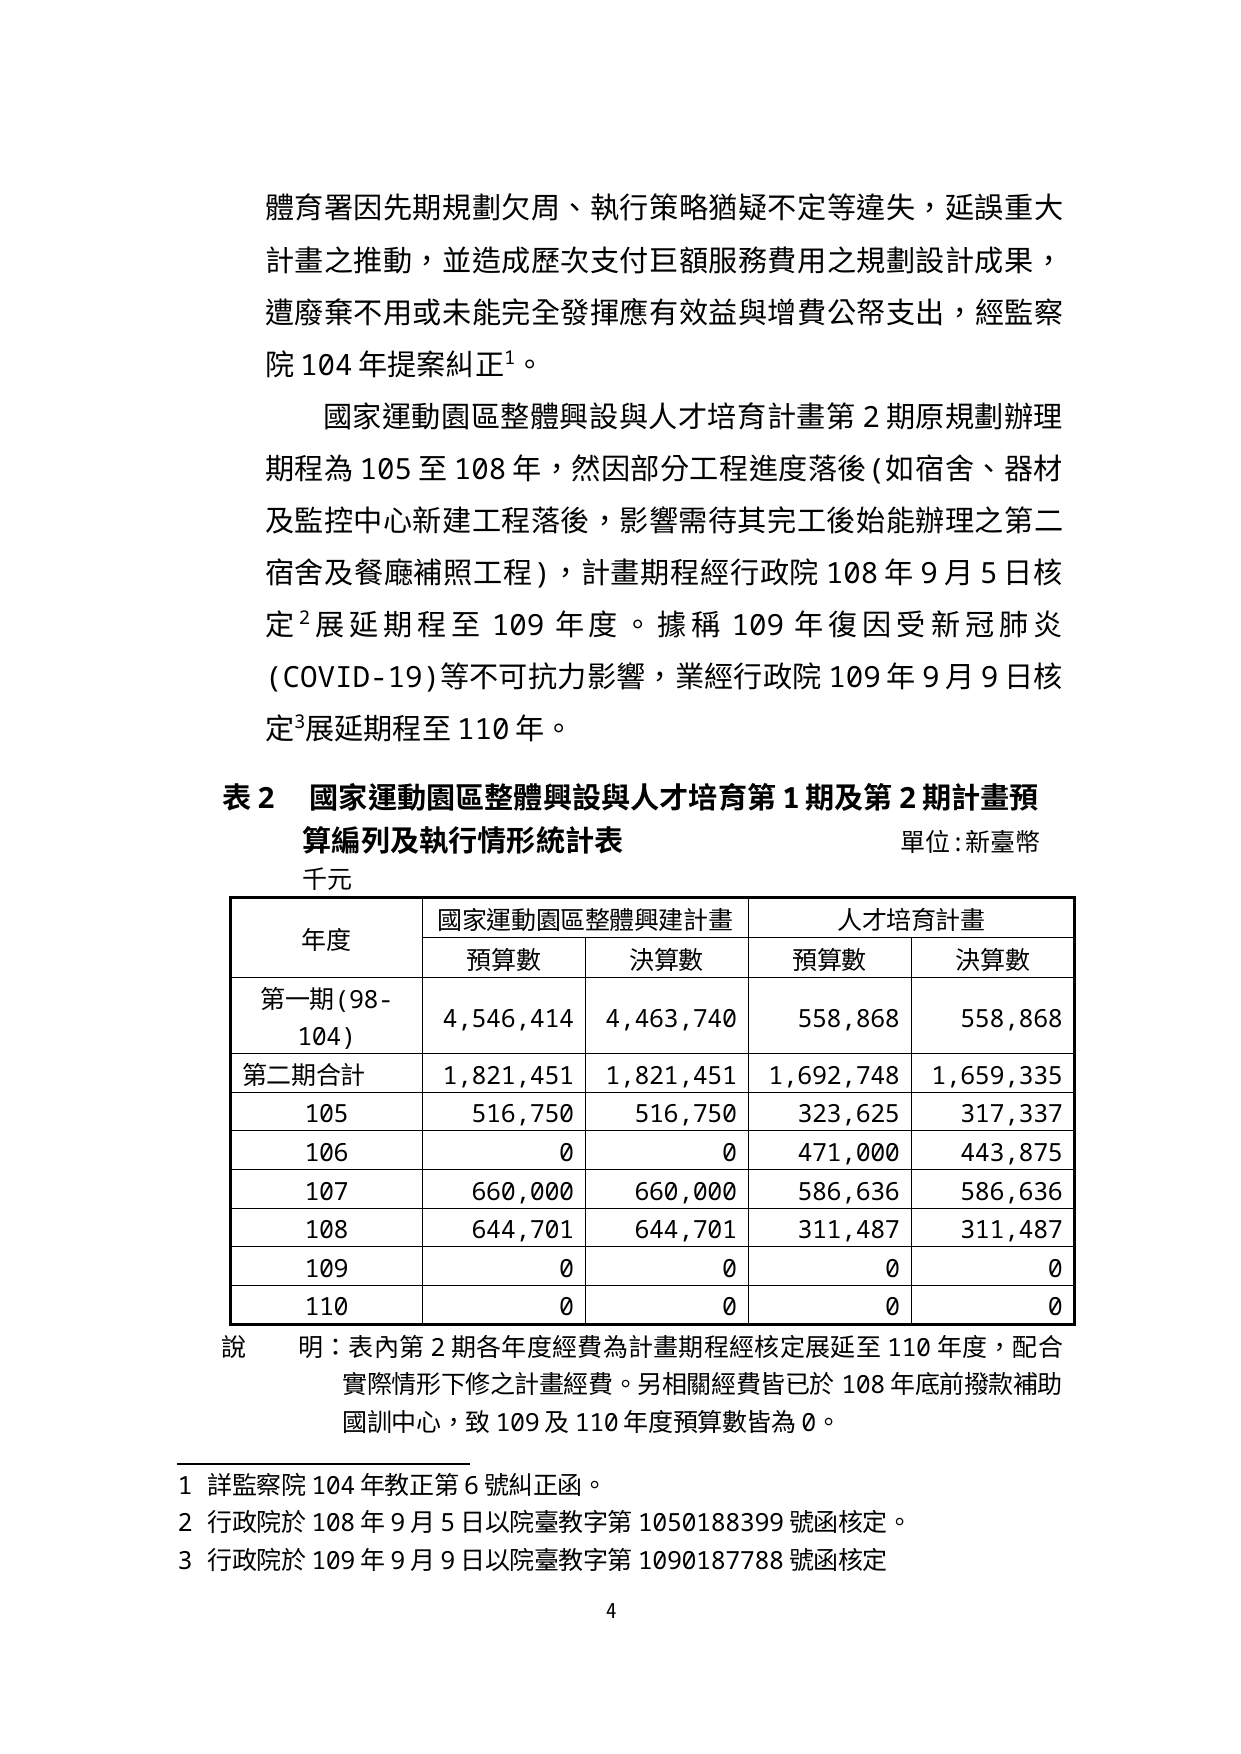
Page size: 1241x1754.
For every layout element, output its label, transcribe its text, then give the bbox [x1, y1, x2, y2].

text 表2 國家運動園區整體興設與人才培育第1期及第2期計畫預算編列及執行情形統計表 單位:新臺幣千元 [222, 775, 1063, 896]
table_cell 311,487 [912, 1209, 1073, 1246]
table_cell 317,337 [912, 1093, 1073, 1130]
table_cell 4,463,740 [586, 978, 748, 1053]
text 國家運動園區整體興設與人才培育計畫第2期原規劃辦理期程為105至108年，然因部分工程進度落後(如宿舍、器材及監控中心新建工程落後，影響需待其完工後始能辦理之第二宿舍及餐廰補照工程)，計畫期程經行政院108年9月5日核定展延期程至109年度。據稱109年復因受新冠肺炎(COVID-19)等不可抗力影響，業經行政院109年9月9日核定展延期程至110年。 [265, 386, 1063, 750]
table_cell 516,750 [586, 1093, 748, 1130]
table_cell 0 [586, 1247, 748, 1284]
table_cell 558,868 [749, 978, 911, 1053]
table_cell 660,000 [423, 1170, 585, 1207]
table_header 國家運動園區整體興建計畫 [423, 899, 748, 937]
table_cell 0 [912, 1286, 1073, 1323]
table_cell 0 [912, 1247, 1073, 1284]
table_header 年度 [232, 899, 422, 977]
table_cell 0 [586, 1131, 748, 1169]
table_cell 第一期(98-104) [232, 978, 422, 1053]
table_cell 0 [423, 1247, 585, 1284]
table_cell 586,636 [749, 1170, 911, 1207]
table_cell 0 [423, 1286, 585, 1323]
table_cell 105 [232, 1093, 422, 1130]
table_cell 323,625 [749, 1093, 911, 1130]
table_cell 0 [749, 1247, 911, 1284]
table_cell 決算數 [586, 938, 748, 977]
table_cell 0 [749, 1286, 911, 1323]
table_cell 644,701 [423, 1209, 585, 1246]
table_cell 106 [232, 1131, 422, 1169]
table_cell 決算數 [912, 938, 1073, 977]
table_cell 109 [232, 1247, 422, 1284]
table_cell 311,487 [749, 1209, 911, 1246]
table_cell 1,692,748 [749, 1054, 911, 1092]
table_cell 471,000 [749, 1131, 911, 1169]
text 體育署因先期規劃欠周、執行策略猶疑不定等違失，延誤重大計畫之推動，並造成歷次支付巨額服務費用之規劃設計成果，遭廢棄不用或未能完全發揮應有效益與增費公帑支出，經監察院104年提案糾正。 [265, 177, 1063, 386]
table_cell 1,821,451 [423, 1054, 585, 1092]
table_cell 0 [586, 1286, 748, 1323]
table_cell 預算數 [423, 938, 585, 977]
table_cell 108 [232, 1209, 422, 1246]
table_cell 4,546,414 [423, 978, 585, 1053]
table_cell 586,636 [912, 1170, 1073, 1207]
table_cell 107 [232, 1170, 422, 1207]
table_cell 443,875 [912, 1131, 1073, 1169]
text 說 明：表內第2期各年度經費為計畫期程經核定展延至110年度，配合實際情形下修之計畫經費。另相關經費皆已於108年底前撥款補助國訓中心，致109及110年度預算數皆為0。 [222, 1326, 1063, 1439]
table_header 人才培育計畫 [749, 899, 1073, 937]
table_cell 1,821,451 [586, 1054, 748, 1092]
table_cell 660,000 [586, 1170, 748, 1207]
table_cell 558,868 [912, 978, 1073, 1053]
text 詳監察院104年教正第6號糾正函。 [177, 1464, 1063, 1502]
text 行政院於109年9月9日以院臺教字第1090187788號函核定 [177, 1539, 1063, 1577]
table_cell 1,659,335 [912, 1054, 1073, 1092]
table_cell 第二期合計 [232, 1054, 422, 1092]
table_cell 110 [232, 1286, 422, 1323]
table_cell 預算數 [749, 938, 911, 977]
table_cell 0 [423, 1131, 585, 1169]
table_cell 516,750 [423, 1093, 585, 1130]
table_cell 644,701 [586, 1209, 748, 1246]
text 行政院於108年9月5日以院臺教字第1050188399號函核定。 [177, 1502, 1063, 1539]
